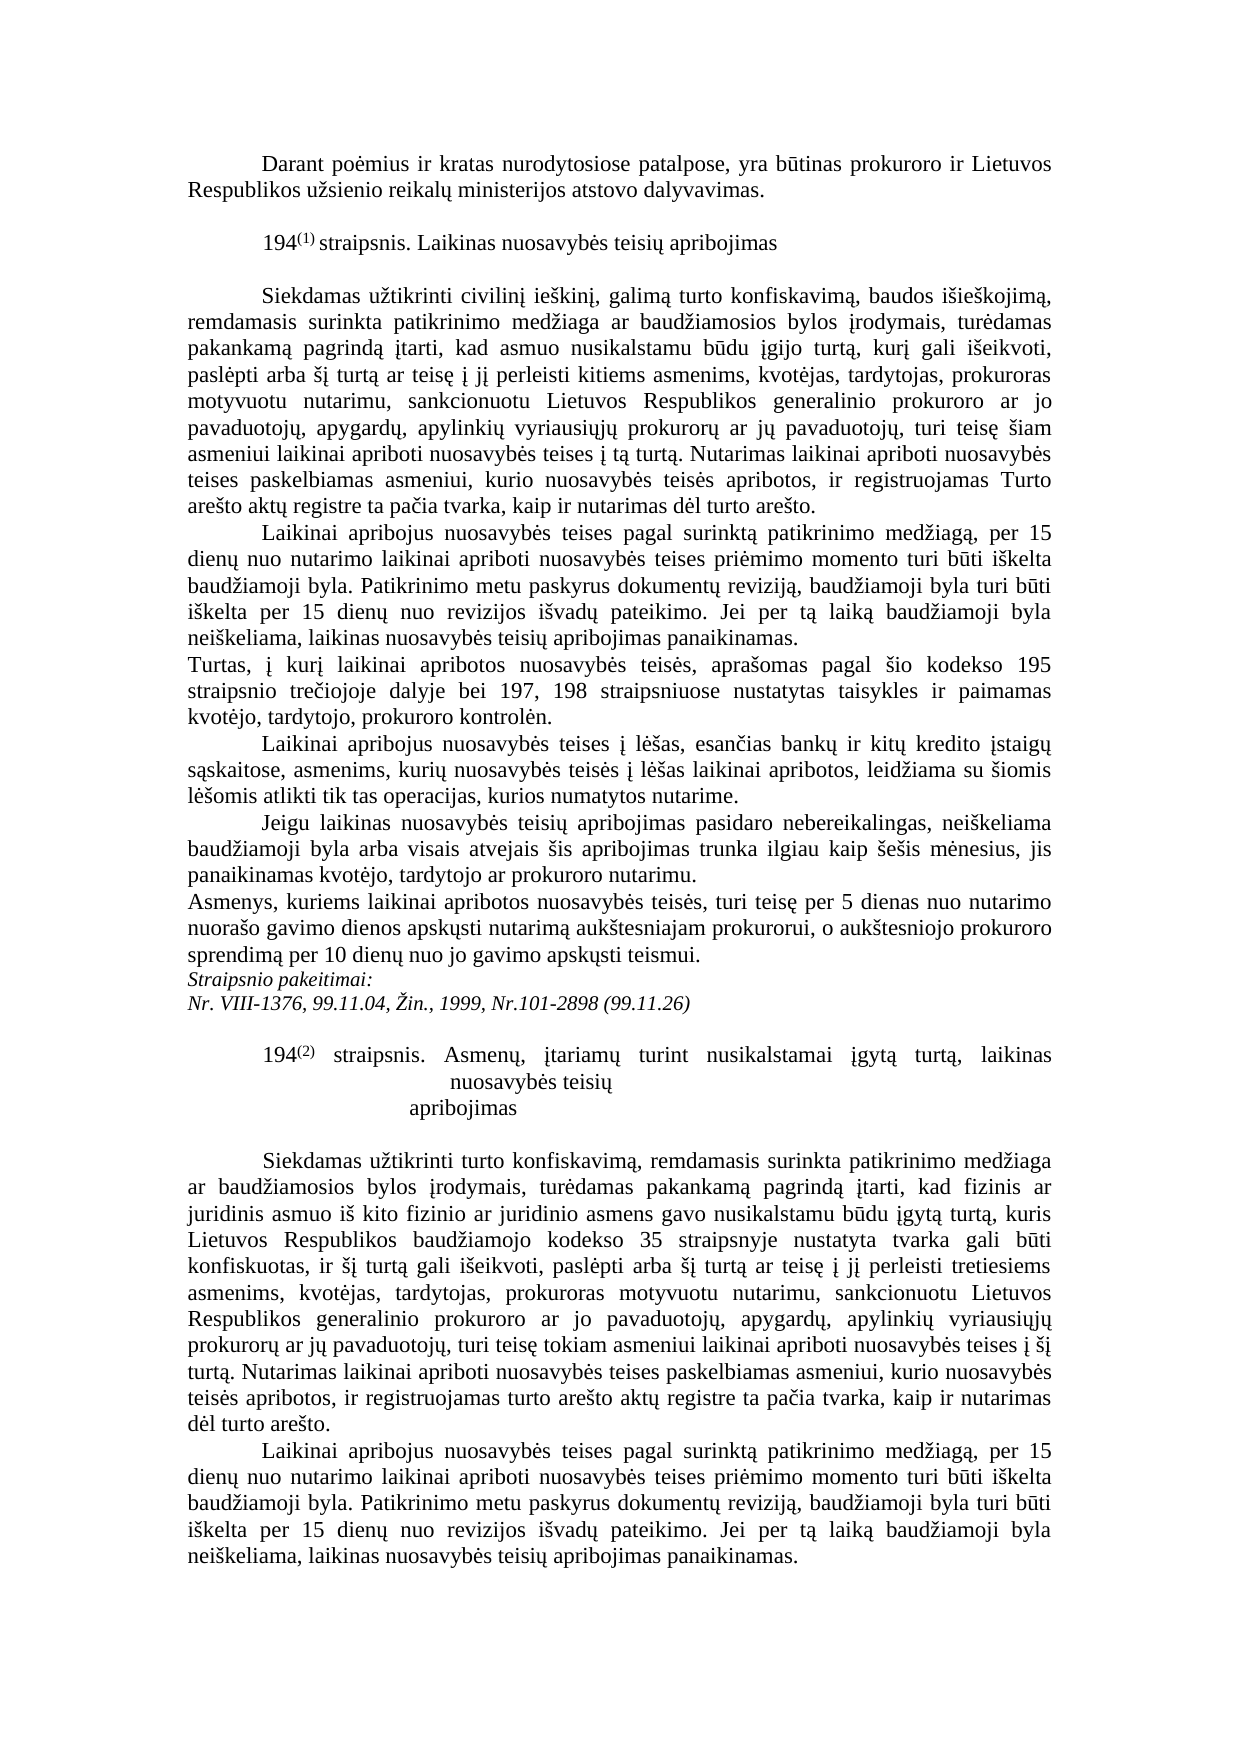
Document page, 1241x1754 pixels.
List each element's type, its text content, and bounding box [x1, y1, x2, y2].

text apribojimas [409, 1094, 1053, 1121]
text 194(2) straipsnis. Asmenų, įtariamų turint nusikalstamai įgytą turtą, laikinas nuosavybės teisių [262, 1041, 1053, 1094]
text Siekdamas užtikrinti turto konfiskavimą, remdamasis surinkta patikrinimo medžiaga ar baudžiamosios bylos įrodymais, turėdamas pakankamą pagrindą įtarti, kad fizinis ar juridinis asmuo iš kito fizinio ar juridinio asmens gavo nusikalstamu būdu įgytą turtą, kuris Lietuvos Respublikos baudžiamojo kodekso 35 straipsnyje nustatyta tvarka gali būti konfiskuotas, ir šį turtą gali išeikvoti, paslėpti arba šį turtą ar teisę į jį perleisti tretiesiems asmenims, kvotėjas, tardytojas, prokuroras motyvuotu nutarimu, sankcionuotu Lietuvos Respublikos generalinio prokuroro ar jo pavaduotojų, apygardų, apylinkių vyriausiųjų prokurorų ar jų pavaduotojų, turi teisę tokiam asmeniui laikinai apriboti nuosavybės teises į šį turtą. Nutarimas laikinai apriboti nuosavybės teises paskelbiamas asmeniui, kurio nuosavybės teisės apribotos, ir registruojamas turto arešto aktų registre ta pačia tvarka, kaip ir nutarimas dėl turto arešto. [187, 1147, 1053, 1437]
text Siekdamas užtikrinti civilinį ieškinį, galimą turto konfiskavimą, baudos išieškojimą, remdamasis surinkta patikrinimo medžiaga ar baudžiamosios bylos įrodymais, turėdamas pakankamą pagrindą įtarti, kad asmuo nusikalstamu būdu įgijo turtą, kurį gali išeikvoti, paslėpti arba šį turtą ar teisę į jį perleisti kitiems asmenims, kvotėjas, tardytojas, prokuroras motyvuotu nutarimu, sankcionuotu Lietuvos Respublikos generalinio prokuroro ar jo pavaduotojų, apygardų, apylinkių vyriausiųjų prokurorų ar jų pavaduotojų, turi teisę šiam asmeniui laikinai apriboti nuosavybės teises į tą turtą. Nutarimas laikinai apriboti nuosavybės teises paskelbiamas asmeniui, kurio nuosavybės teisės apribotos, ir registruojamas Turto arešto aktų registre ta pačia tvarka, kaip ir nutarimas dėl turto arešto. [187, 282, 1053, 519]
text Laikinai apribojus nuosavybės teises pagal surinktą patikrinimo medžiagą, per 15 dienų nuo nutarimo laikinai apriboti nuosavybės teises priėmimo momento turi būti iškelta baudžiamoji byla. Patikrinimo metu paskyrus dokumentų reviziją, baudžiamoji byla turi būti iškelta per 15 dienų nuo revizijos išvadų pateikimo. Jei per tą laiką baudžiamoji byla neiškeliama, laikinas nuosavybės teisių apribojimas panaikinamas. [187, 1437, 1053, 1568]
text 194(1) straipsnis. Laikinas nuosavybės teisių apribojimas [187, 229, 1053, 255]
text Jeigu laikinas nuosavybės teisių apribojimas pasidaro nebereikalingas, neiškeliama baudžiamoji byla arba visais atvejais šis apribojimas trunka ilgiau kaip šešis mėnesius, jis panaikinamas kvotėjo, tardytojo ar prokuroro nutarimu. [187, 809, 1053, 888]
text Turtas, į kurį laikinai apribotos nuosavybės teisės, aprašomas pagal šio kodekso 195 straipsnio trečiojoje dalyje bei 197, 198 straipsniuose nustatytas taisykles ir paimamas kvotėjo, tardytojo, prokuroro kontrolėn. [187, 651, 1053, 730]
text Straipsnio pakeitimai: [187, 967, 1053, 991]
text Laikinai apribojus nuosavybės teises į lėšas, esančias bankų ir kitų kredito įstaigų sąskaitose, asmenims, kurių nuosavybės teisės į lėšas laikinai apribotos, leidžiama su šiomis lėšomis atlikti tik tas operacijas, kurios numatytos nutarime. [187, 730, 1053, 809]
text Darant poėmius ir kratas nurodytosiose patalpose, yra būtinas prokuroro ir Lietuvos Respublikos užsienio reikalų ministerijos atstovo dalyvavimas. [187, 150, 1053, 203]
text Nr. VIII-1376, 99.11.04, Žin., 1999, Nr.101-2898 (99.11.26) [187, 991, 1053, 1015]
text Laikinai apribojus nuosavybės teises pagal surinktą patikrinimo medžiagą, per 15 dienų nuo nutarimo laikinai apriboti nuosavybės teises priėmimo momento turi būti iškelta baudžiamoji byla. Patikrinimo metu paskyrus dokumentų reviziją, baudžiamoji byla turi būti iškelta per 15 dienų nuo revizijos išvadų pateikimo. Jei per tą laiką baudžiamoji byla neiškeliama, laikinas nuosavybės teisių apribojimas panaikinamas. [187, 519, 1053, 651]
text Asmenys, kuriems laikinai apribotos nuosavybės teisės, turi teisę per 5 dienas nuo nutarimo nuorašo gavimo dienos apskųsti nutarimą aukštesniajam prokurorui, o aukštesniojo prokuroro sprendimą per 10 dienų nuo jo gavimo apskųsti teismui. [187, 888, 1053, 967]
